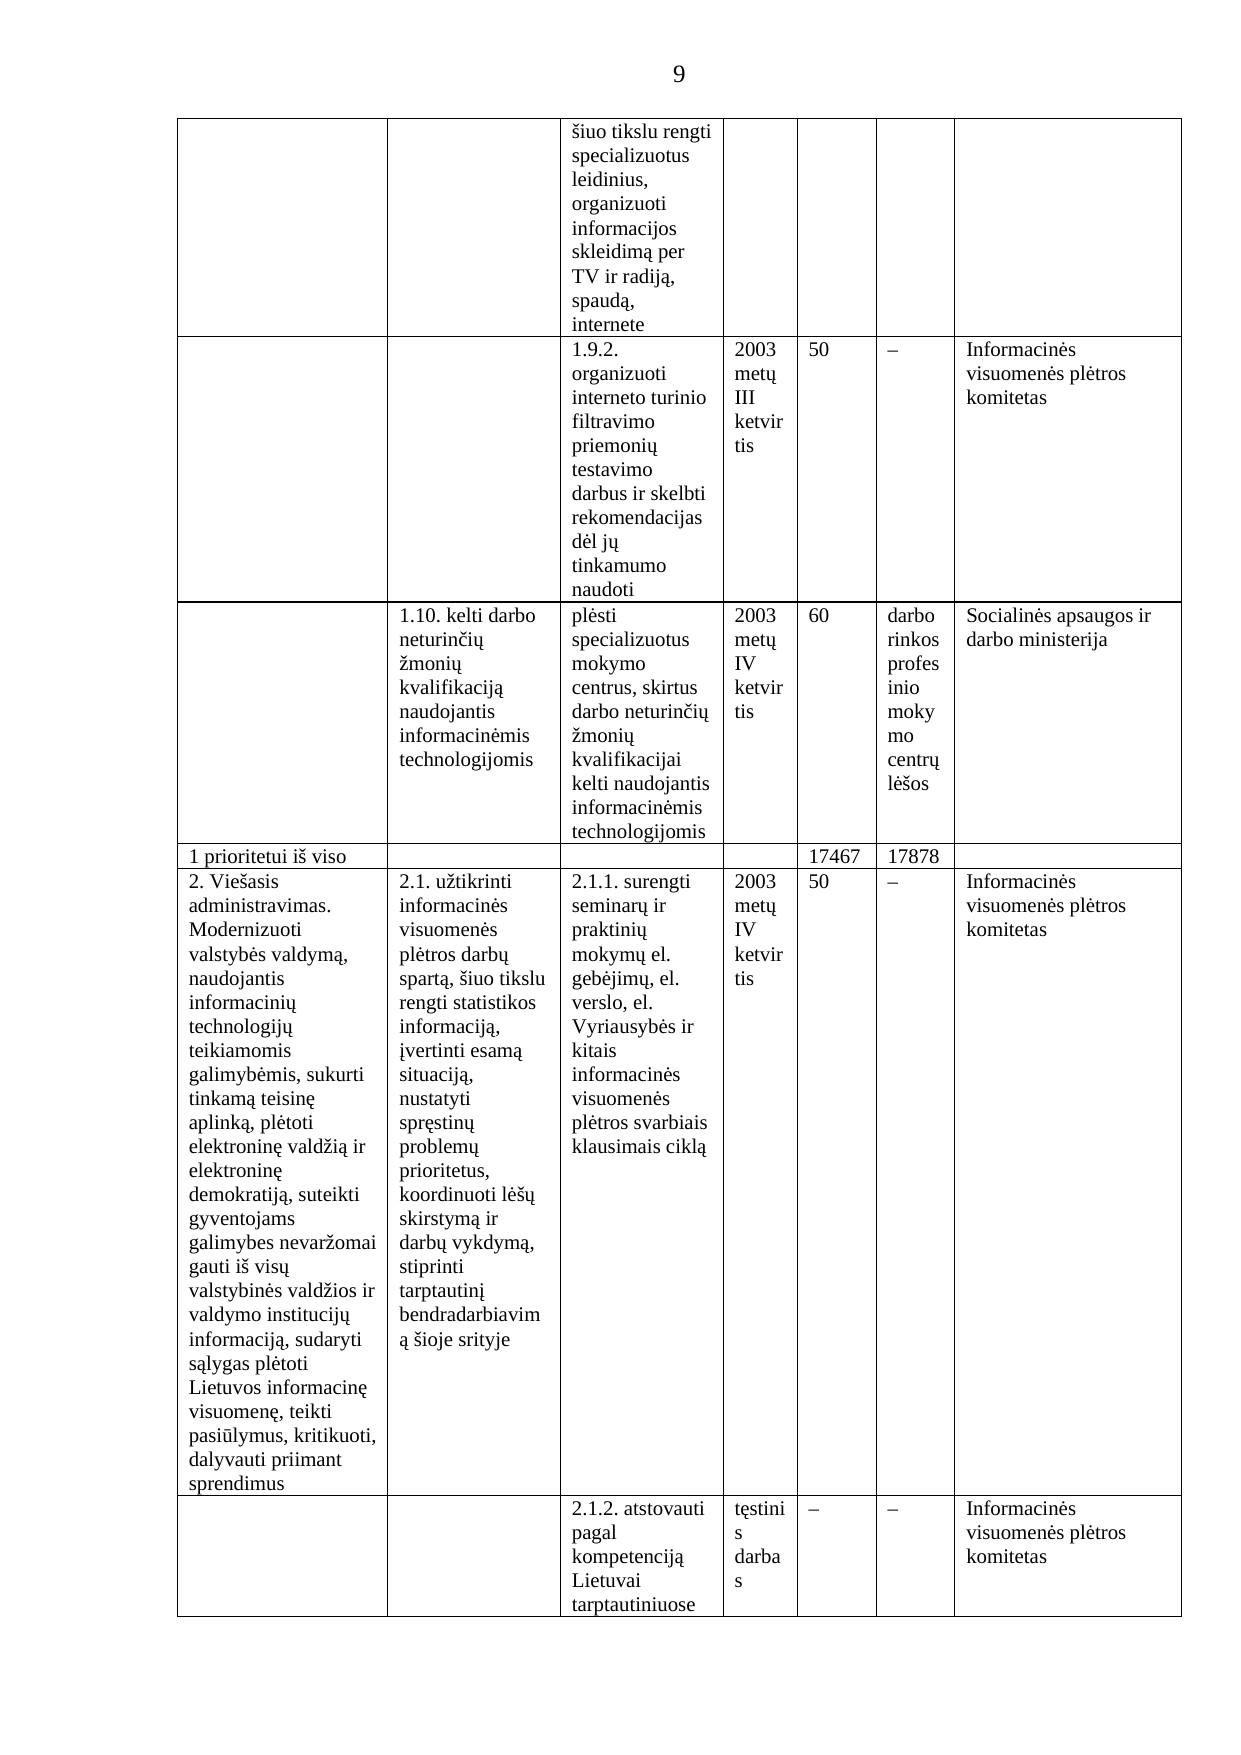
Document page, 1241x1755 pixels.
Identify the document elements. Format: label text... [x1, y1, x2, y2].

table_cell 2.1.1. surengti seminarų ir praktinių mokymų el. gebėjimų, el. verslo, el. Vyriausybės ir kitais informacinės visuomenės plėtros svarbiais klausimais ciklą [561, 869, 723, 1495]
table_cell 2003 metų IV ketvirtis [724, 869, 797, 1495]
table_cell Socialinės apsaugos ir darbo ministerija [955, 603, 1181, 843]
table_cell 2003 metų IV ketvirtis [724, 603, 797, 843]
table_cell [955, 119, 1181, 336]
table_cell 2. Viešasis administravimas. Modernizuoti valstybės valdymą, naudojantis informacinių technologijų teikiamomis galimybėmis, sukurti tinkamą teisinę aplinką, plėtoti elektroninę valdžią ir elektroninę demokratiją, suteikti gyventojams galimybes nevaržomai gauti iš visų valstybinės valdžios ir valdymo institucijų informaciją, sudaryti sąlygas plėtoti Lietuvos informacinę visuomenę, teikti pasiūlymus, kritikuoti, dalyvauti priimant sprendimus [178, 869, 387, 1495]
table_cell plėsti specializuotus mokymo centrus, skirtus darbo neturinčių žmonių kvalifikacijai kelti naudojantis informacinėmis technologijomis [561, 603, 723, 843]
table_cell 1.9.2. organizuoti interneto turinio filtravimo priemonių testavimo darbus ir skelbti rekomendacijas dėl jų tinkamumo naudoti [561, 337, 723, 601]
table_cell 17878 [877, 844, 954, 868]
table_cell – [877, 869, 954, 1495]
table_cell [724, 119, 797, 336]
table_cell tęstinis darbas [724, 1496, 797, 1616]
table_cell [388, 337, 560, 601]
table_cell 50 [798, 869, 876, 1495]
table_cell Informacinės visuomenės plėtros komitetas [955, 869, 1181, 1495]
table_cell [178, 337, 387, 601]
table_cell [955, 844, 1181, 868]
table_cell 2.1.2. atstovauti pagal kompetenciją Lietuvai tarptautiniuose [561, 1496, 723, 1616]
table_cell 2003 metų III ketvirtis [724, 337, 797, 601]
table_cell [798, 119, 876, 336]
table_cell – [798, 1496, 876, 1616]
table_cell [388, 119, 560, 336]
table_cell Informacinės visuomenės plėtros komitetas [955, 337, 1181, 601]
table_cell 2.1. užtikrinti informacinės visuomenės plėtros darbų spartą, šiuo tikslu rengti statistikos informaciją, įvertinti esamą situaciją, nustatyti spręstinų problemų prioritetus, koordinuoti lėšų skirstymą ir darbų vykdymą, stiprinti tarptautinį bendradarbiavimą šioje srityje [388, 869, 560, 1495]
table_cell 1.10. kelti darbo neturinčių žmonių kvalifikaciją naudojantis informacinėmis technologijomis [388, 603, 560, 843]
table_cell – [877, 1496, 954, 1616]
table_cell [388, 1496, 560, 1616]
table_cell 60 [798, 603, 876, 843]
table_cell [388, 844, 560, 868]
table_cell Informacinės visuomenės plėtros komitetas [955, 1496, 1181, 1616]
table_cell [561, 844, 723, 868]
table_cell [178, 603, 387, 843]
table_cell 17467 [798, 844, 876, 868]
table_cell šiuo tikslu rengti specializuotus leidinius, organizuoti informacijos skleidimą per TV ir radiją, spaudą, internete [561, 119, 723, 336]
table_cell [724, 844, 797, 868]
table_cell [877, 119, 954, 336]
table_cell – [877, 337, 954, 601]
table_cell [178, 119, 387, 336]
table_cell 50 [798, 337, 876, 601]
table_cell 1 prioritetui iš viso [178, 844, 387, 868]
table_cell darbo rinkos profesinio mokymo centrų lėšos [877, 603, 954, 843]
table_cell [178, 1496, 387, 1616]
